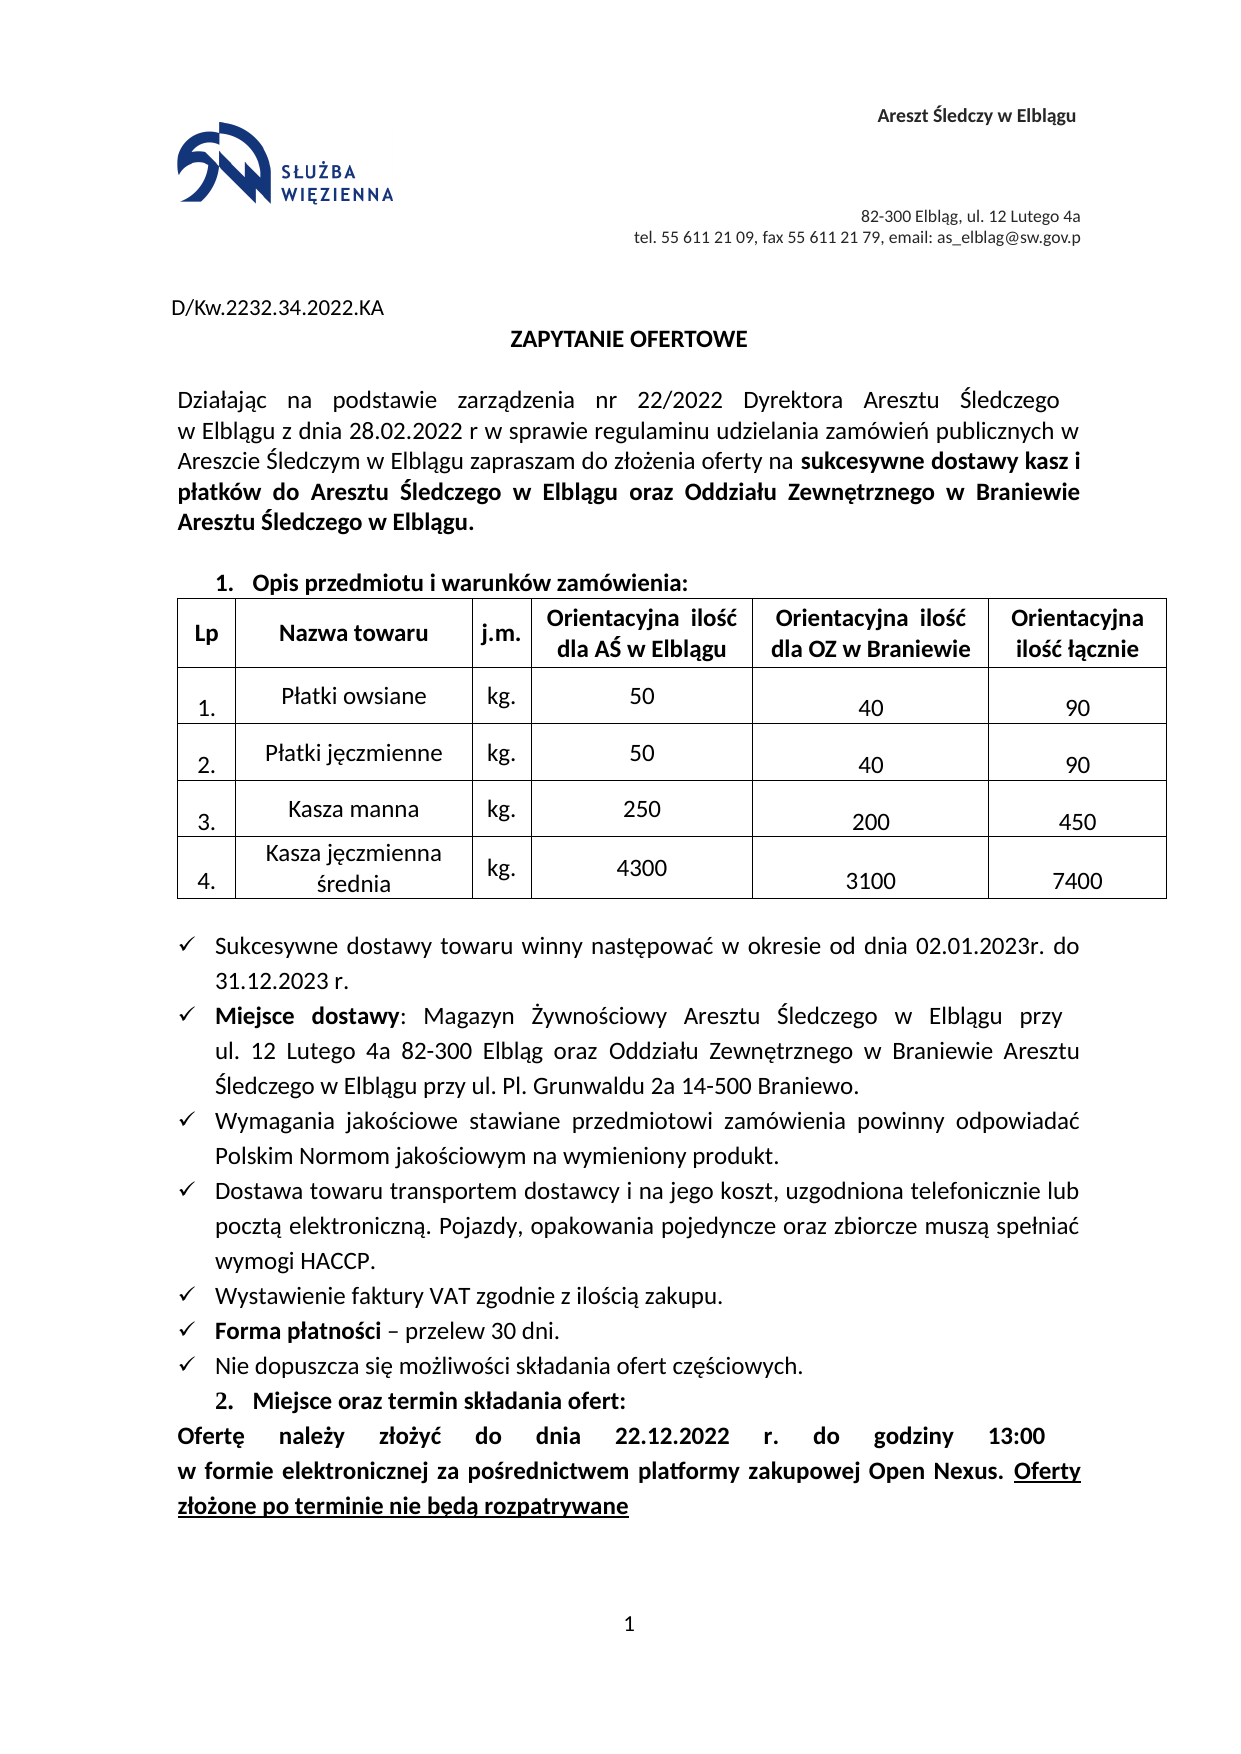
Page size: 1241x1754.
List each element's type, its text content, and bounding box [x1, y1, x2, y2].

table_cell 2. [178, 724, 235, 780]
table_cell 90 [989, 724, 1166, 780]
table_cell kg. [473, 668, 531, 723]
table_header Orientacyjna ilość łącznie [989, 599, 1166, 667]
table_cell 250 [532, 781, 752, 836]
list Sukcesywne dostawy towaru winny następować w okresie od dnia 02.01.2023r. do 31.12.2023 r. [177, 930, 1081, 995]
list Opis przedmiotu i warunków zamówienia: [215, 567, 1081, 598]
table_cell 90 [989, 668, 1166, 723]
table_header Nazwa towaru [236, 599, 472, 667]
table_cell 3100 [753, 837, 988, 898]
list Miejsce dostawy: Magazyn Żywnościowy Aresztu Śledczego w Elblągu przy ul. 12 Lutego 4a 82-300 Elbląg oraz Oddziału Zewnętrznego w Braniewie Aresztu Śledczego w Elblągu przy ul. Pl. Grunwaldu 2a 14-500 Braniewo. [177, 1000, 1081, 1100]
table_cell 4. [178, 837, 235, 898]
text D/Kw.2232.34.2022.KA [171, 286, 1081, 323]
table_cell kg. [473, 781, 531, 836]
table_cell 200 [753, 781, 988, 836]
table_header Orientacyjna ilość dla OZ w Braniewie [753, 599, 988, 667]
list Wystawienie faktury VAT zgodnie z ilością zakupu. [177, 1280, 1081, 1310]
table_cell 4300 [532, 837, 752, 898]
table_cell 50 [532, 668, 752, 723]
table_cell Płatki jęczmienne [236, 724, 472, 780]
text Ofertę należy złożyć do dnia 22.12.2022 r. do godziny 13:00 w formie elektronicznej za pośrednictwem platformy zakupowej Open Nexus. Oferty złożone po terminie nie będą rozpatrywane [177, 1420, 1081, 1520]
list Miejsce oraz termin składania ofert: [215, 1385, 1081, 1415]
table_header Lp [178, 599, 235, 667]
table_header Orientacyjna ilość dla AŚ w Elblągu [532, 599, 752, 667]
table_cell 50 [532, 724, 752, 780]
table_cell Płatki owsiane [236, 668, 472, 723]
table_cell Kasza jęczmienna średnia [236, 837, 472, 898]
list Dostawa towaru transportem dostawcy i na jego koszt, uzgodniona telefonicznie lub pocztą elektroniczną. Pojazdy, opakowania pojedyncze oraz zbiorcze muszą spełniać wymogi HACCP. [177, 1175, 1081, 1275]
table_cell kg. [473, 724, 531, 780]
text ZAPYTANIE OFERTOWE [177, 323, 1081, 354]
table_cell kg. [473, 837, 531, 898]
table_cell 450 [989, 781, 1166, 836]
table_cell 3. [178, 781, 235, 836]
list Wymagania jakościowe stawiane przedmiotowi zamówienia powinny odpowiadać Polskim Normom jakościowym na wymieniony produkt. [177, 1105, 1081, 1170]
list Forma płatności – przelew 30 dni. [177, 1315, 1081, 1345]
table_cell 7400 [989, 837, 1166, 898]
list Nie dopuszcza się możliwości składania ofert częściowych. [177, 1350, 1081, 1380]
table_cell 40 [753, 724, 988, 780]
table_header j.m. [473, 599, 531, 667]
table_cell 1. [178, 668, 235, 723]
table_cell 40 [753, 668, 988, 723]
text Działając na podstawie zarządzenia nr 22/2022 Dyrektora Aresztu Śledczego w Elblągu z dnia 28.02.2022 r w sprawie regulaminu udzielania zamówień publicznych w Areszcie Śledczym w Elblągu zapraszam do złożenia oferty na sukcesywne dostawy kasz i płatków do Aresztu Śledczego w Elblągu oraz Oddziału Zewnętrznego w Braniewie Aresztu Śledczego w Elblągu. [177, 384, 1081, 537]
table_cell Kasza manna [236, 781, 472, 836]
